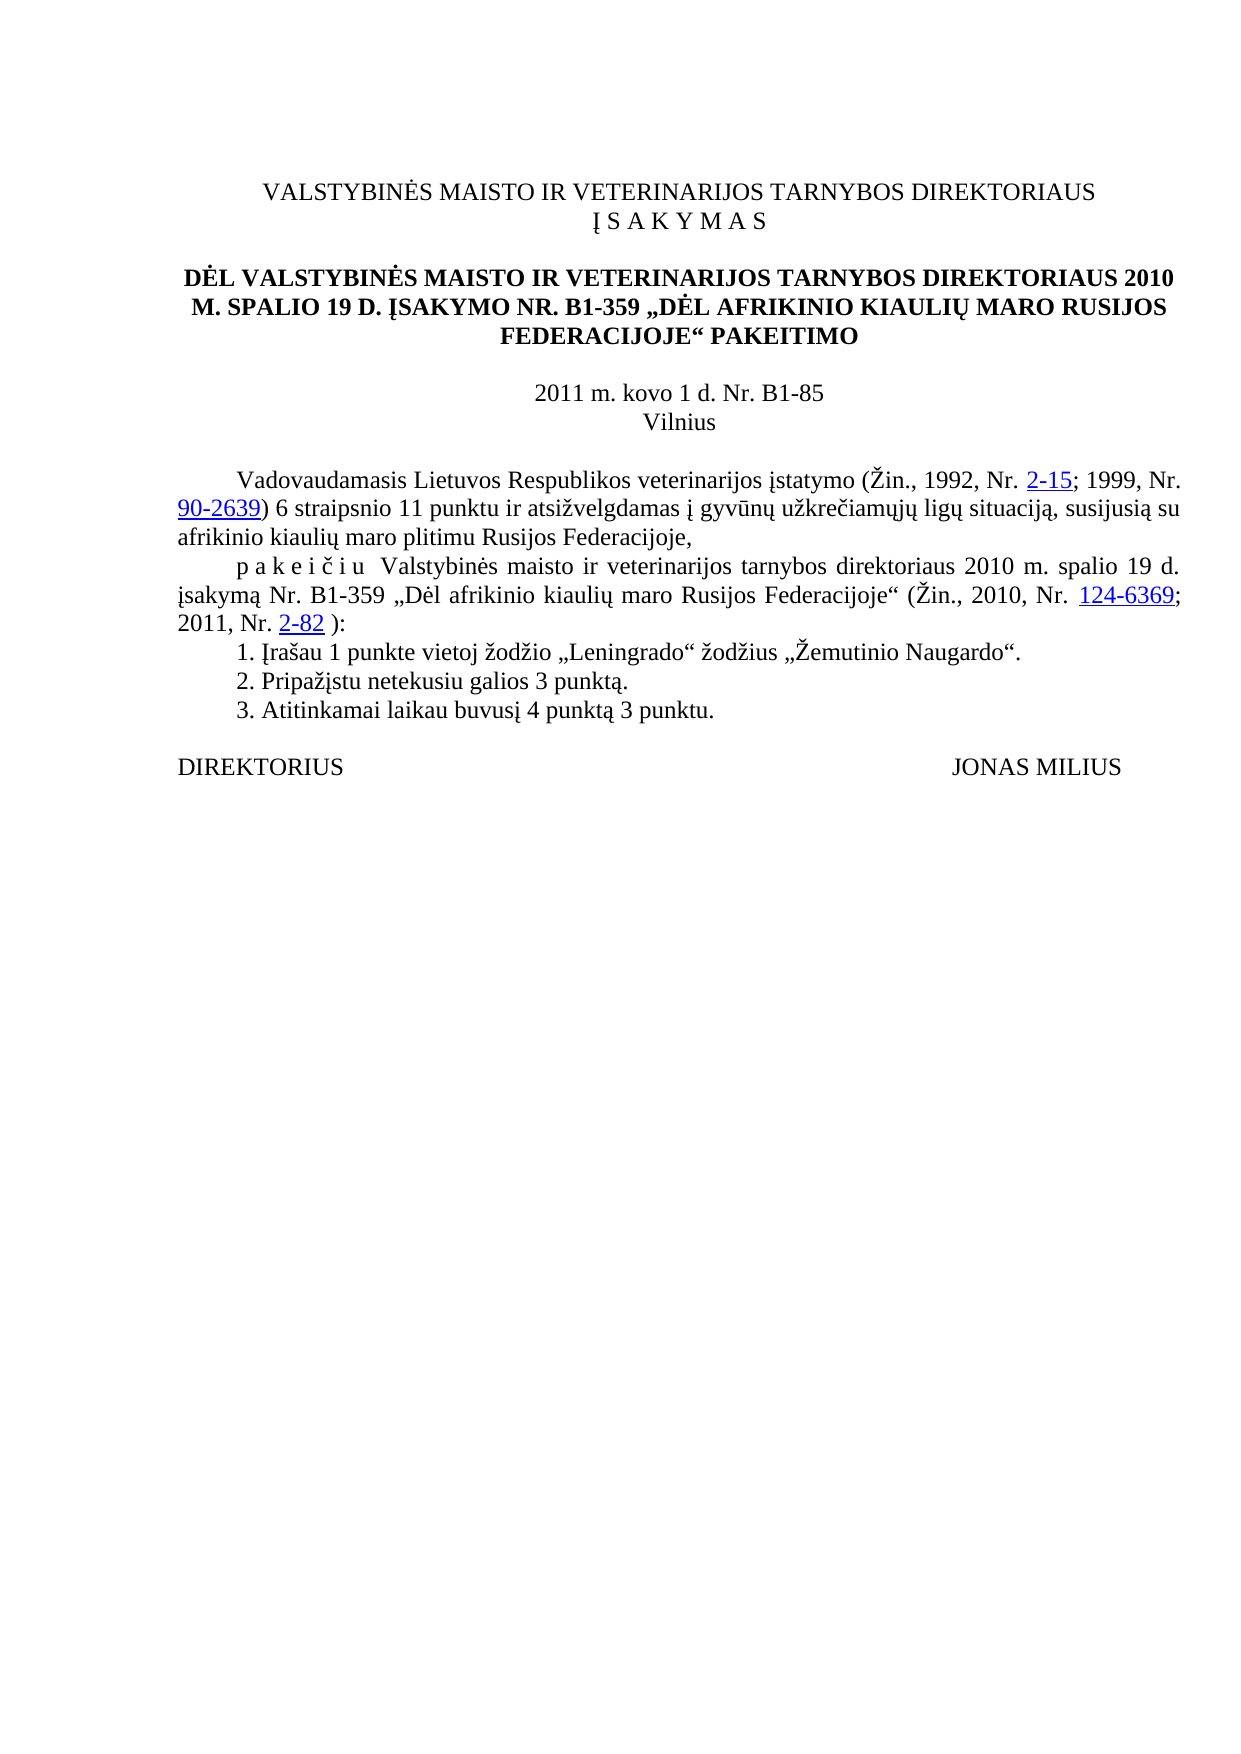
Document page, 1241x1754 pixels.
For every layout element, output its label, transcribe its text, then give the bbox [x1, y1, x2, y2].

text Vilnius [177, 407, 1181, 436]
text 3. Atitinkamai laikau buvusį 4 punktą 3 punktu. [177, 695, 1181, 723]
text VALSTYBINĖS MAISTO IR VETERINARIJOS TARNYBOS DIREKTORIAUS [177, 177, 1181, 206]
text Vadovaudamasis Lietuvos Respublikos veterinarijos įstatymo (Žin., 1992, Nr. 2-15; 1999, Nr. 90-2639) 6 straipsnio 11 punktu ir atsižvelgdamas į gyvūnų užkrečiamųjų ligų situaciją, susijusią su afrikinio kiaulių maro plitimu Rusijos Federacijoje, [177, 465, 1181, 551]
text 2011 m. kovo 1 d. Nr. B1-85 [177, 378, 1181, 407]
text Direktorius Jonas Milius [177, 752, 1181, 781]
text ĮSAKYMAS [177, 206, 1181, 235]
text pakeičiu Valstybinės maisto ir veterinarijos tarnybos direktoriaus 2010 m. spalio 19 d. įsakymą Nr. B1-359 „Dėl afrikinio kiaulių maro Rusijos Federacijoje“ (Žin., 2010, Nr. 124-6369; 2011, Nr. 2-82 ): [177, 551, 1181, 637]
text 1. Įrašau 1 punkte vietoj žodžio „Leningrado“ žodžius „Žemutinio Naugardo“. [177, 637, 1181, 666]
text 2. Pripažįstu netekusiu galios 3 punktą. [177, 666, 1181, 695]
text DĖL VALSTYBINĖS MAISTO IR VETERINARIJOS TARNYBOS DIREKTORIAUS 2010 M. SPALIO 19 D. ĮSAKYMO Nr. B1-359 „DĖL AFRIKINIO KIAULIŲ MARO RUSIJOS FEDERACIJOJE“ PAKEITIMO [177, 263, 1181, 350]
